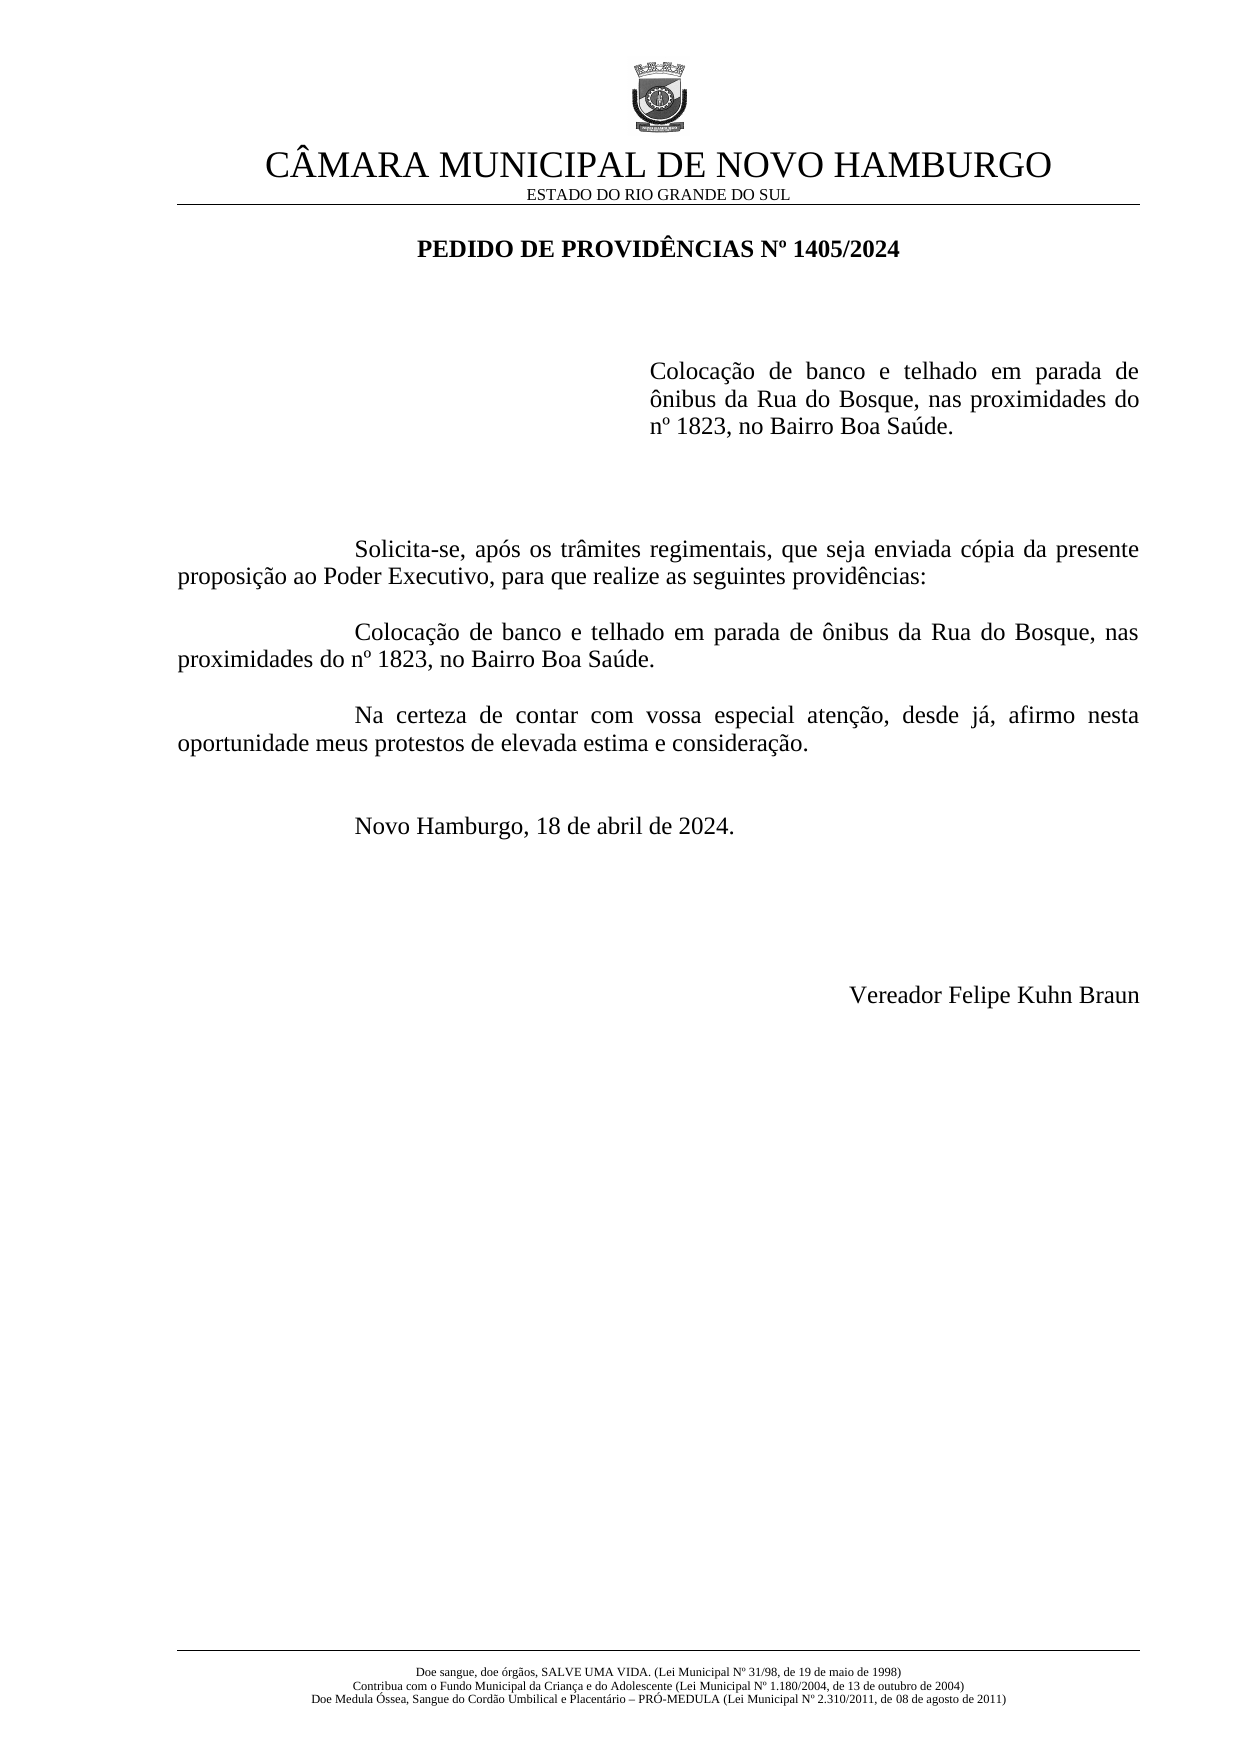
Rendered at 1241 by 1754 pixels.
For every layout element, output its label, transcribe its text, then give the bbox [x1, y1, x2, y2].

text PEDIDO DE PROVIDÊNCIAS Nº 1405/2024 [177, 235, 1140, 263]
text Na certeza de contar com vossa especial atenção, desde já, afirmo nesta oportunidade meus protestos de elevada estima e consideração. [177, 701, 1140, 756]
text Vereador Felipe Kuhn Braun [177, 981, 1140, 1009]
text Novo Hamburgo, 18 de abril de 2024. [177, 812, 1140, 839]
text Colocação de banco e telhado em parada de ônibus da Rua do Bosque, nas proximidades do nº 1823, no Bairro Boa Saúde. [177, 618, 1140, 673]
text Colocação de banco e telhado em parada de ônibus da Rua do Bosque, nas proximidades do nº 1823, no Bairro Boa Saúde. [649, 357, 1140, 440]
text Solicita-se, após os trâmites regimentais, que seja enviada cópia da presente proposição ao Poder Executivo, para que realize as seguintes providências: [177, 535, 1140, 590]
